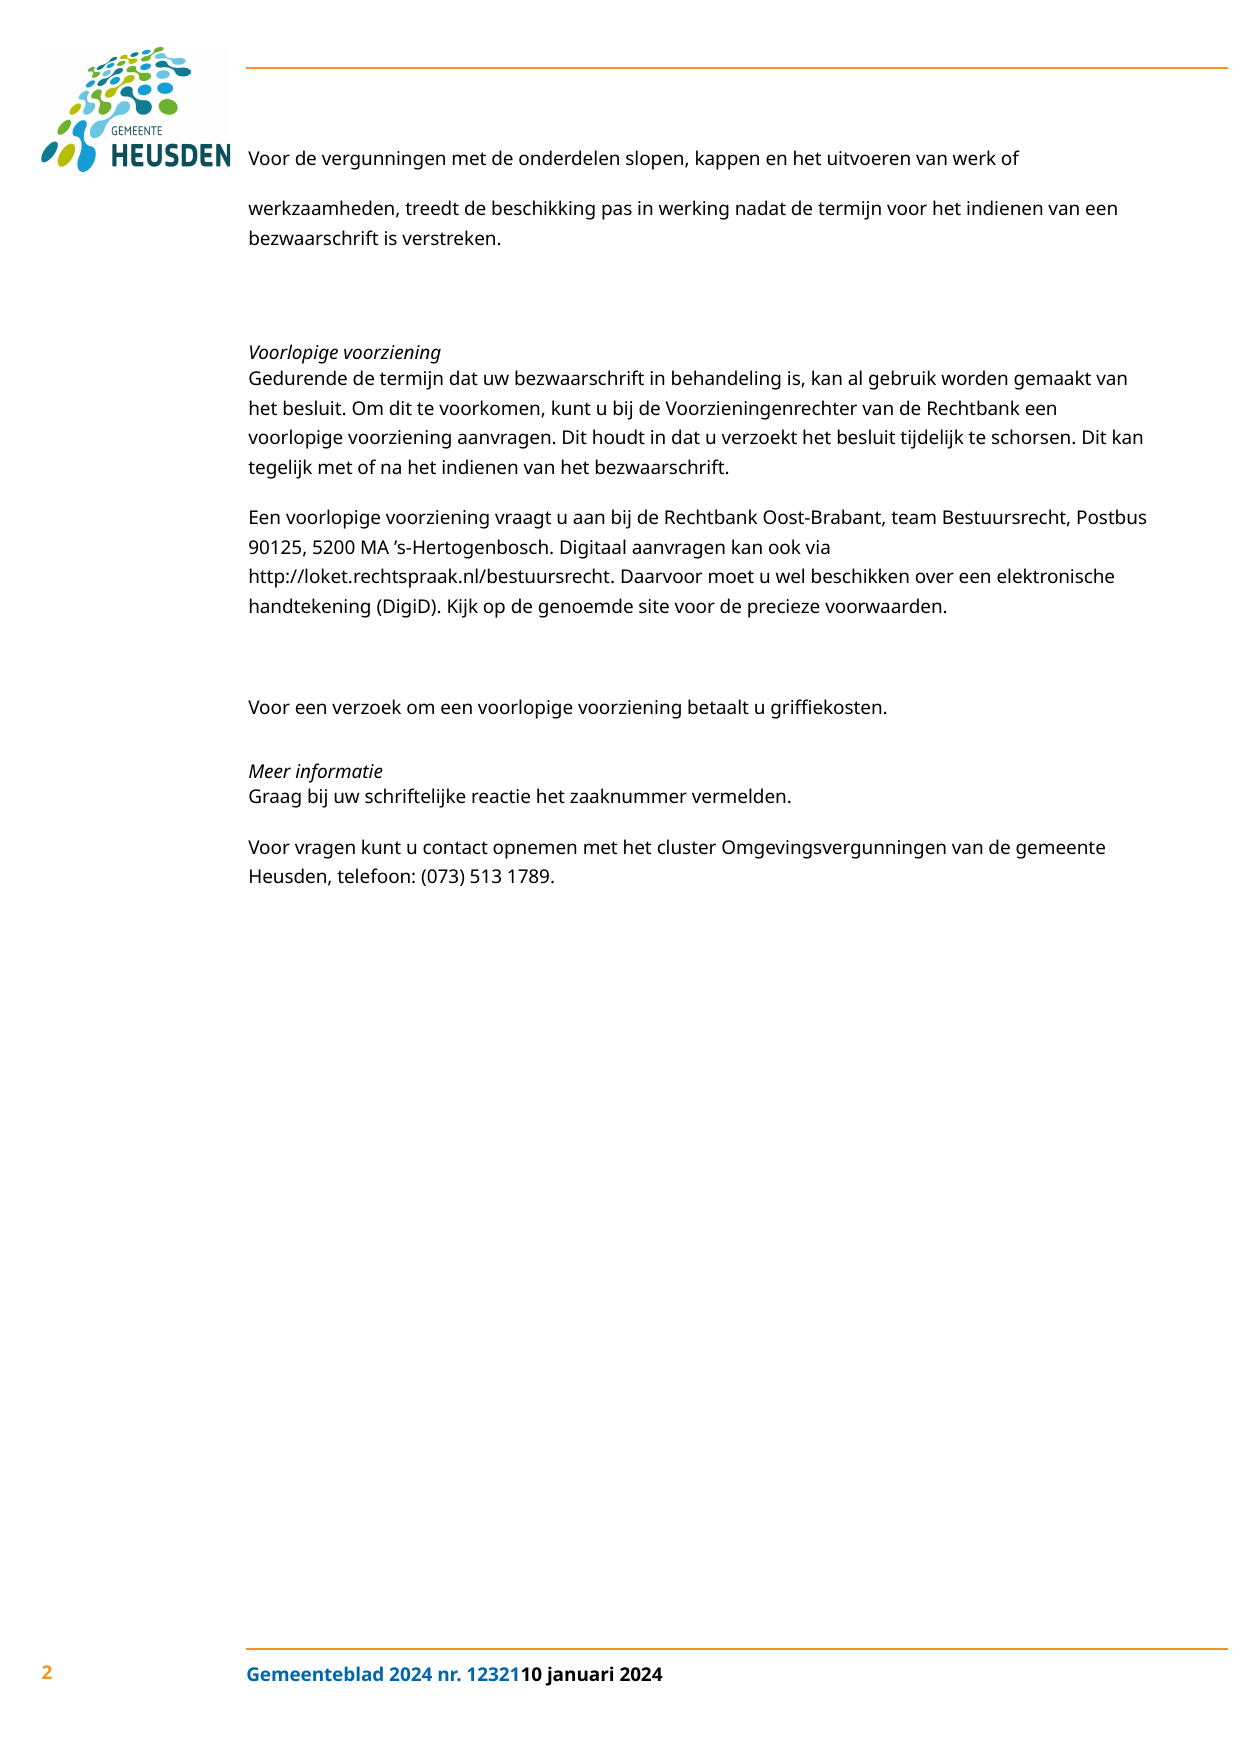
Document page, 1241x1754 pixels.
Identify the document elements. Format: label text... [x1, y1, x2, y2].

picture [41, 47, 231, 172]
text Voor vragen kunt u contact opnemen met het cluster Omgevingsvergunningen van de gemeente Heusden, telefoon: (073) 513 1789. [248, 834, 1152, 889]
text Meer informatie [248, 758, 1152, 784]
text Voor een verzoek om een voorlopige voorziening betaalt u griffiekosten. [248, 694, 1152, 720]
text Gedurende de termijn dat uw bezwaarschrift in behandeling is, kan al gebruik worden gemaakt van het besluit. Om dit te voorkomen, kunt u bij de Voorzieningenrechter van de Rechtbank een voorlopige voorziening aanvragen. Dit houdt in dat u verzoekt het besluit tijdelijk te schorsen. Dit kan tegelijk met of na het indienen van het bezwaarschrift. [248, 365, 1152, 480]
text Voor de vergunningen met de onderdelen slopen, kappen en het uitvoeren van werk of [248, 145, 1152, 171]
text Graag bij uw schriftelijke reactie het zaaknummer vermelden. [248, 784, 1152, 809]
text Een voorlopige voorziening vraagt u aan bij de Rechtbank Oost-Brabant, team Bestuursrecht, Postbus 90125, 5200 MA ’s-Hertogenbosch. Digitaal aanvragen kan ook via http://loket.rechtspraak.nl/bestuursrecht. Daarvoor moet u wel beschikken over een elektronische handtekening (DigiD). Kijk op de genoemde site voor de precieze voorwaarden. [248, 504, 1152, 619]
text werkzaamheden, treedt de beschikking pas in werking nadat de termijn voor het indienen van een bezwaarschrift is verstreken. [248, 196, 1152, 251]
text Voorlopige voorziening [248, 339, 1152, 365]
